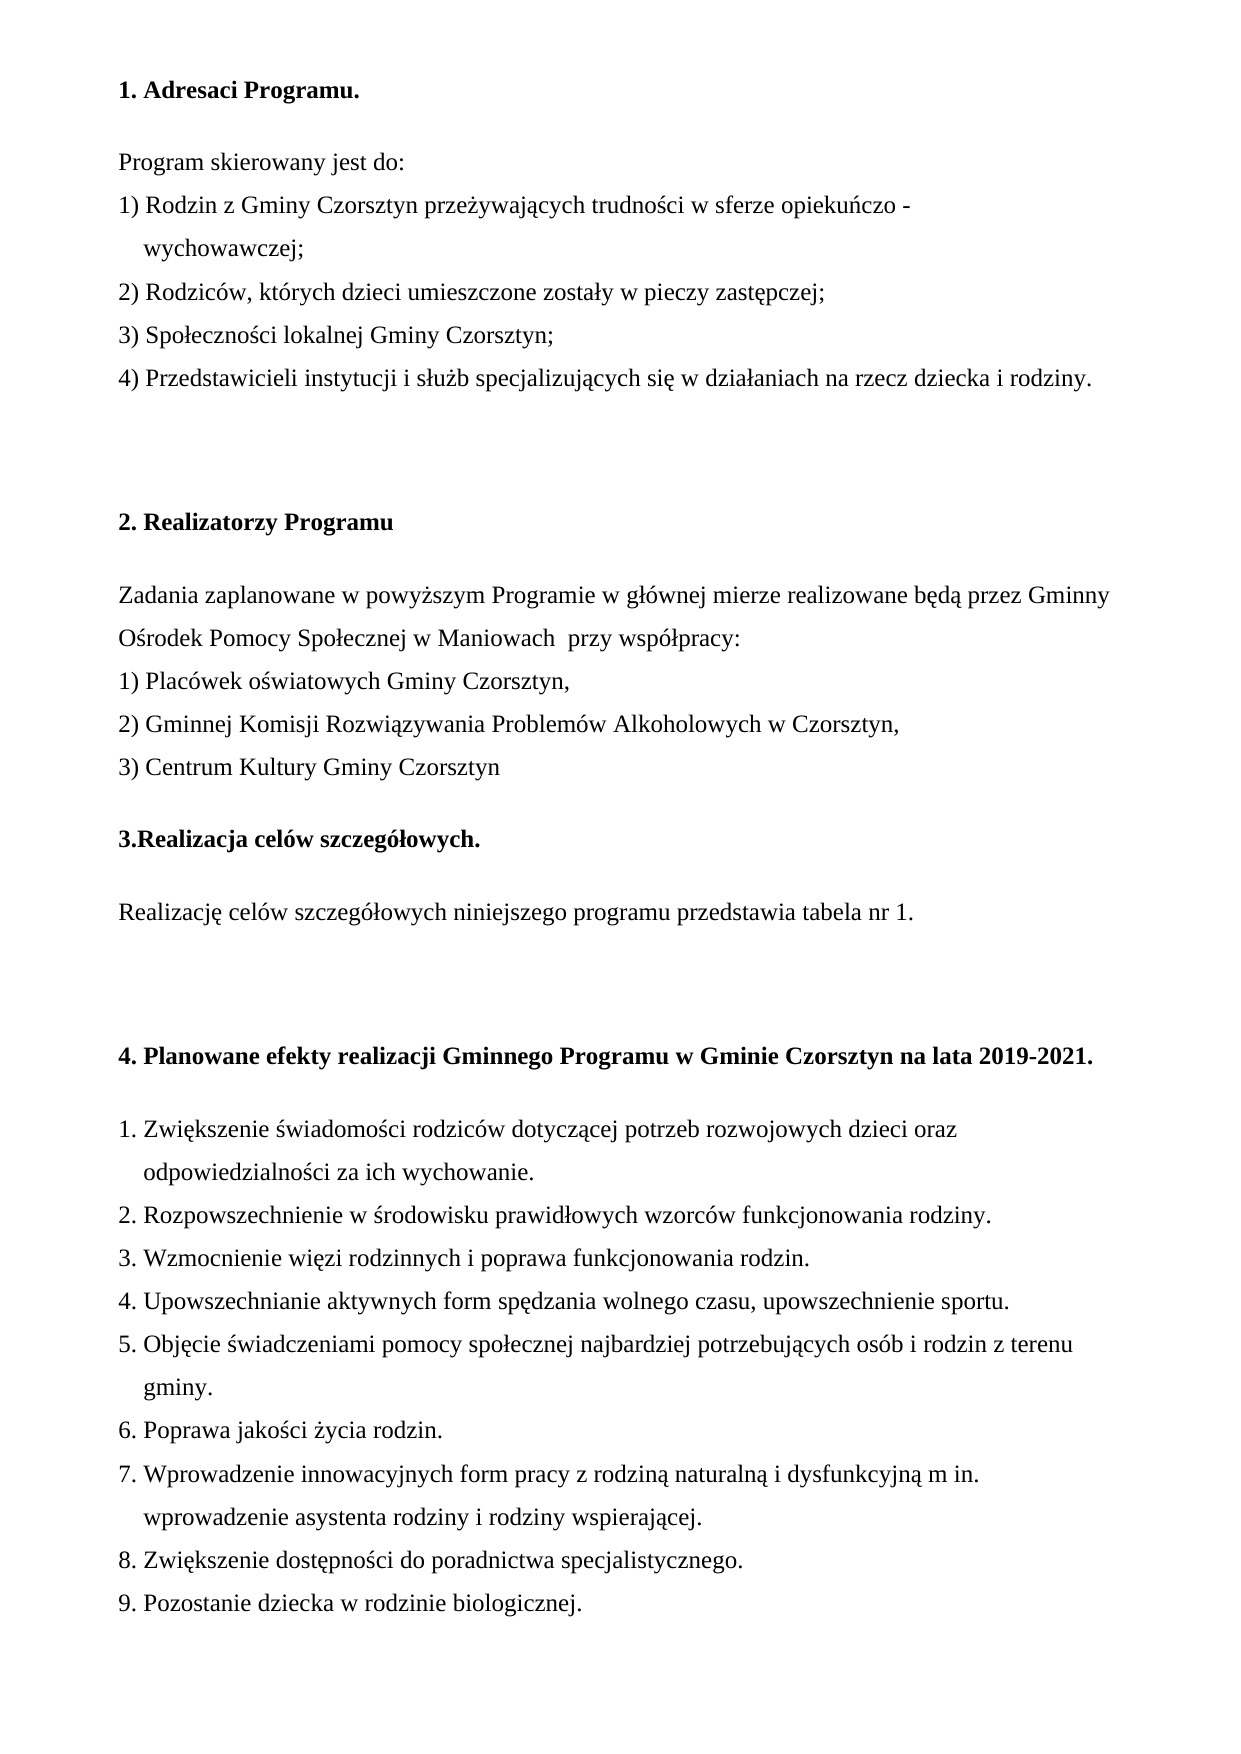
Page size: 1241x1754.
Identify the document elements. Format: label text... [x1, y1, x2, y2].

text Program skierowany jest do: 1) Rodzin z Gminy Czorsztyn przeżywających trudności w sferze opiekuńczo - wychowawczej; 2) Rodziców, których dzieci umieszczone zostały w pieczy zastępczej; 3) Społeczności lokalnej Gminy Czorsztyn; 4) Przedstawicieli instytucji i służb specjalizujących się w działaniach na rzecz dziecka i rodziny. [118, 147, 1122, 392]
text 1. Zwiększenie świadomości rodziców dotyczącej potrzeb rozwojowych dzieci oraz odpowiedzialności za ich wychowanie. 2. Rozpowszechnienie w środowisku prawidłowych wzorców funkcjonowania rodziny. 3. Wzmocnienie więzi rodzinnych i poprawa funkcjonowania rodzin. 4. Upowszechnianie aktywnych form spędzania wolnego czasu, upowszechnienie sportu. 5. Objęcie świadczeniami pomocy społecznej najbardziej potrzebujących osób i rodzin z terenu gminy. 6. Poprawa jakości życia rodzin. 7. Wprowadzenie innowacyjnych form pracy z rodziną naturalną i dysfunkcyjną m in. wprowadzenie asystenta rodziny i rodziny wspierającej. 8. Zwiększenie dostępności do poradnictwa specjalistycznego. 9. Pozostanie dziecka w rodzinie biologicznej. [118, 1114, 1122, 1617]
text Zadania zaplanowane w powyższym Programie w głównej mierze realizowane będą przez Gminny Ośrodek Pomocy Społecznej w Maniowach przy współpracy: 1) Placówek oświatowych Gminy Czorsztyn, 2) Gminnej Komisji Rozwiązywania Problemów Alkoholowych w Czorsztyn, 3) Centrum Kultury Gminy Czorsztyn [118, 580, 1122, 781]
text 4. Planowane efekty realizacji Gminnego Programu w Gminie Czorsztyn na lata 2019-2021. [118, 1041, 1122, 1070]
text 3.Realizacja celów szczegółowych. [118, 824, 1122, 853]
text 2. Realizatorzy Programu [118, 507, 1122, 536]
text Realizację celów szczegółowych niniejszego programu przedstawia tabela nr 1. [118, 897, 1122, 926]
text 1. Adresaci Programu. [118, 75, 1122, 104]
